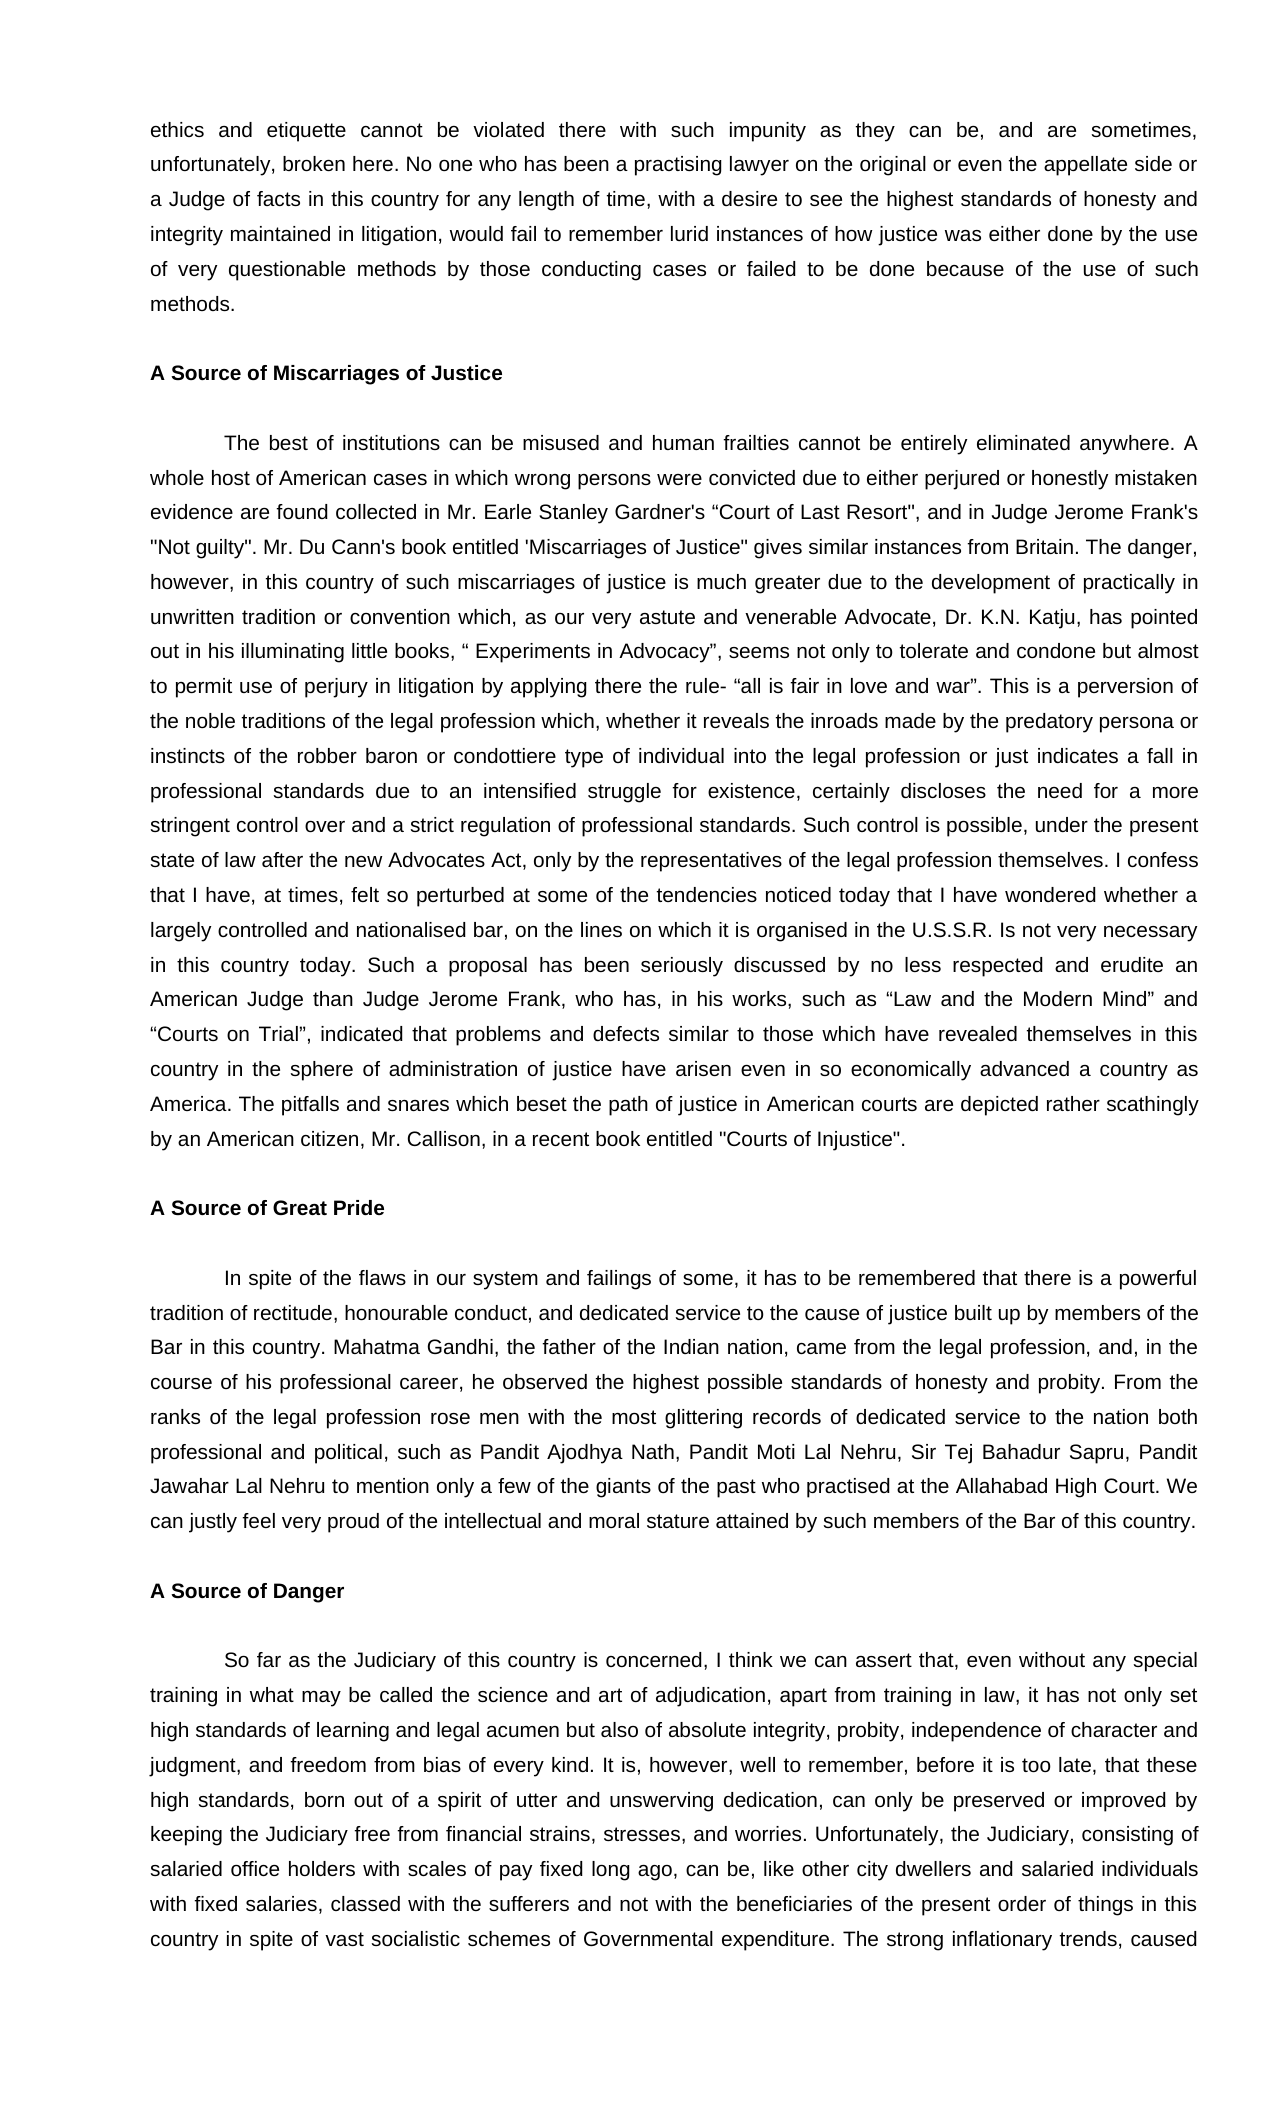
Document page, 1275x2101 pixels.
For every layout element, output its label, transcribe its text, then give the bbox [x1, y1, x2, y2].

text The best of institutions can be misused and human frailties cannot be entirely eliminated anywhere. A whole host of American cases in which wrong persons were convicted due to either perjured or honestly mistaken evidence are found collected in Mr. Earle Stanley Gardner's “Court of Last Resort", and in Judge Jerome Frank's "Not guilty". Mr. Du Cann's book entitled 'Miscarriages of Justice" gives similar instances from Britain. The danger, however, in this country of such miscarriages of justice is much greater due to the development of practically in unwritten tradition or convention which, as our very astute and venerable Advocate, Dr. K.N. Katju, has pointed out in his illuminating little books, “ Experiments in Advocacy”, seems not only to tolerate and condone but almost to permit use of perjury in litigation by applying there the rule- “all is fair in love and war”. This is a perversion of the noble traditions of the legal profession which, whether it reveals the inroads made by the predatory persona or instincts of the robber baron or condottiere type of individual into the legal profession or just indicates a fall in professional standards due to an intensified struggle for existence, certainly discloses the need for a more stringent control over and a strict regulation of professional standards. Such control is possible, under the present state of law after the new Advocates Act, only by the representatives of the legal profession themselves. I confess that I have, at times, felt so perturbed at some of the tendencies noticed today that I have wondered whether a largely controlled and nationalised bar, on the lines on which it is organised in the U.S.S.R. Is not very necessary in this country today. Such a proposal has been seriously discussed by no less respected and erudite an American Judge than Judge Jerome Frank, who has, in his works, such as “Law and the Modern Mind” and “Courts on Trial”, indicated that problems and defects similar to those which have revealed themselves in this country in the sphere of administration of justice have arisen even in so economically advanced a country as America. The pitfalls and snares which beset the path of justice in American courts are depicted rather scathingly by an American citizen, Mr. Callison, in a recent book entitled "Courts of Injustice". [150, 431, 1200, 1150]
text ethics and etiquette cannot be violated there with such impunity as they can be, and are sometimes, unfortunately, broken here. No one who has been a practising lawyer on the original or even the appellate side or a Judge of facts in this country for any length of time, with a desire to see the highest standards of honesty and integrity maintained in litigation, would fail to remember lurid instances of how justice was either done by the use of very questionable methods by those conducting cases or failed to be done because of the use of such methods. [150, 118, 1200, 315]
text So far as the Judiciary of this country is concerned, I think we can assert that, even without any special training in what may be called the science and art of adjudication, apart from training in law, it has not only set high standards of learning and legal acumen but also of absolute integrity, probity, independence of character and judgment, and freedom from bias of every kind. It is, however, well to remember, before it is too late, that these high standards, born out of a spirit of utter and unswerving dedication, can only be preserved or improved by keeping the Judiciary free from financial strains, stresses, and worries. Unfortunately, the Judiciary, consisting of salaried office holders with scales of pay fixed long ago, can be, like other city dwellers and salaried individuals with fixed salaries, classed with the sufferers and not with the beneficiaries of the present order of things in this country in spite of vast socialistic schemes of Governmental expenditure. The strong inflationary trends, caused [150, 1649, 1200, 1951]
text A Source of Miscarriages of Justice [150, 362, 1200, 385]
text In spite of the flaws in our system and failings of some, it has to be remembered that there is a powerful tradition of rectitude, honourable conduct, and dedicated service to the cause of justice built up by members of the Bar in this country. Mahatma Gandhi, the father of the Indian nation, came from the legal profession, and, in the course of his professional career, he observed the highest possible standards of honesty and probity. From the ranks of the legal profession rose men with the most glittering records of dedicated service to the nation both professional and political, such as Pandit Ajodhya Nath, Pandit Moti Lal Nehru, Sir Tej Bahadur Sapru, Pandit Jawahar Lal Nehru to mention only a few of the giants of the past who practised at the Allahabad High Court. We can justly feel very proud of the intellectual and moral stature attained by such members of the Bar of this country. [150, 1266, 1200, 1533]
text A Source of Great Pride [150, 1197, 1200, 1220]
text A Source of Danger [150, 1579, 1200, 1603]
